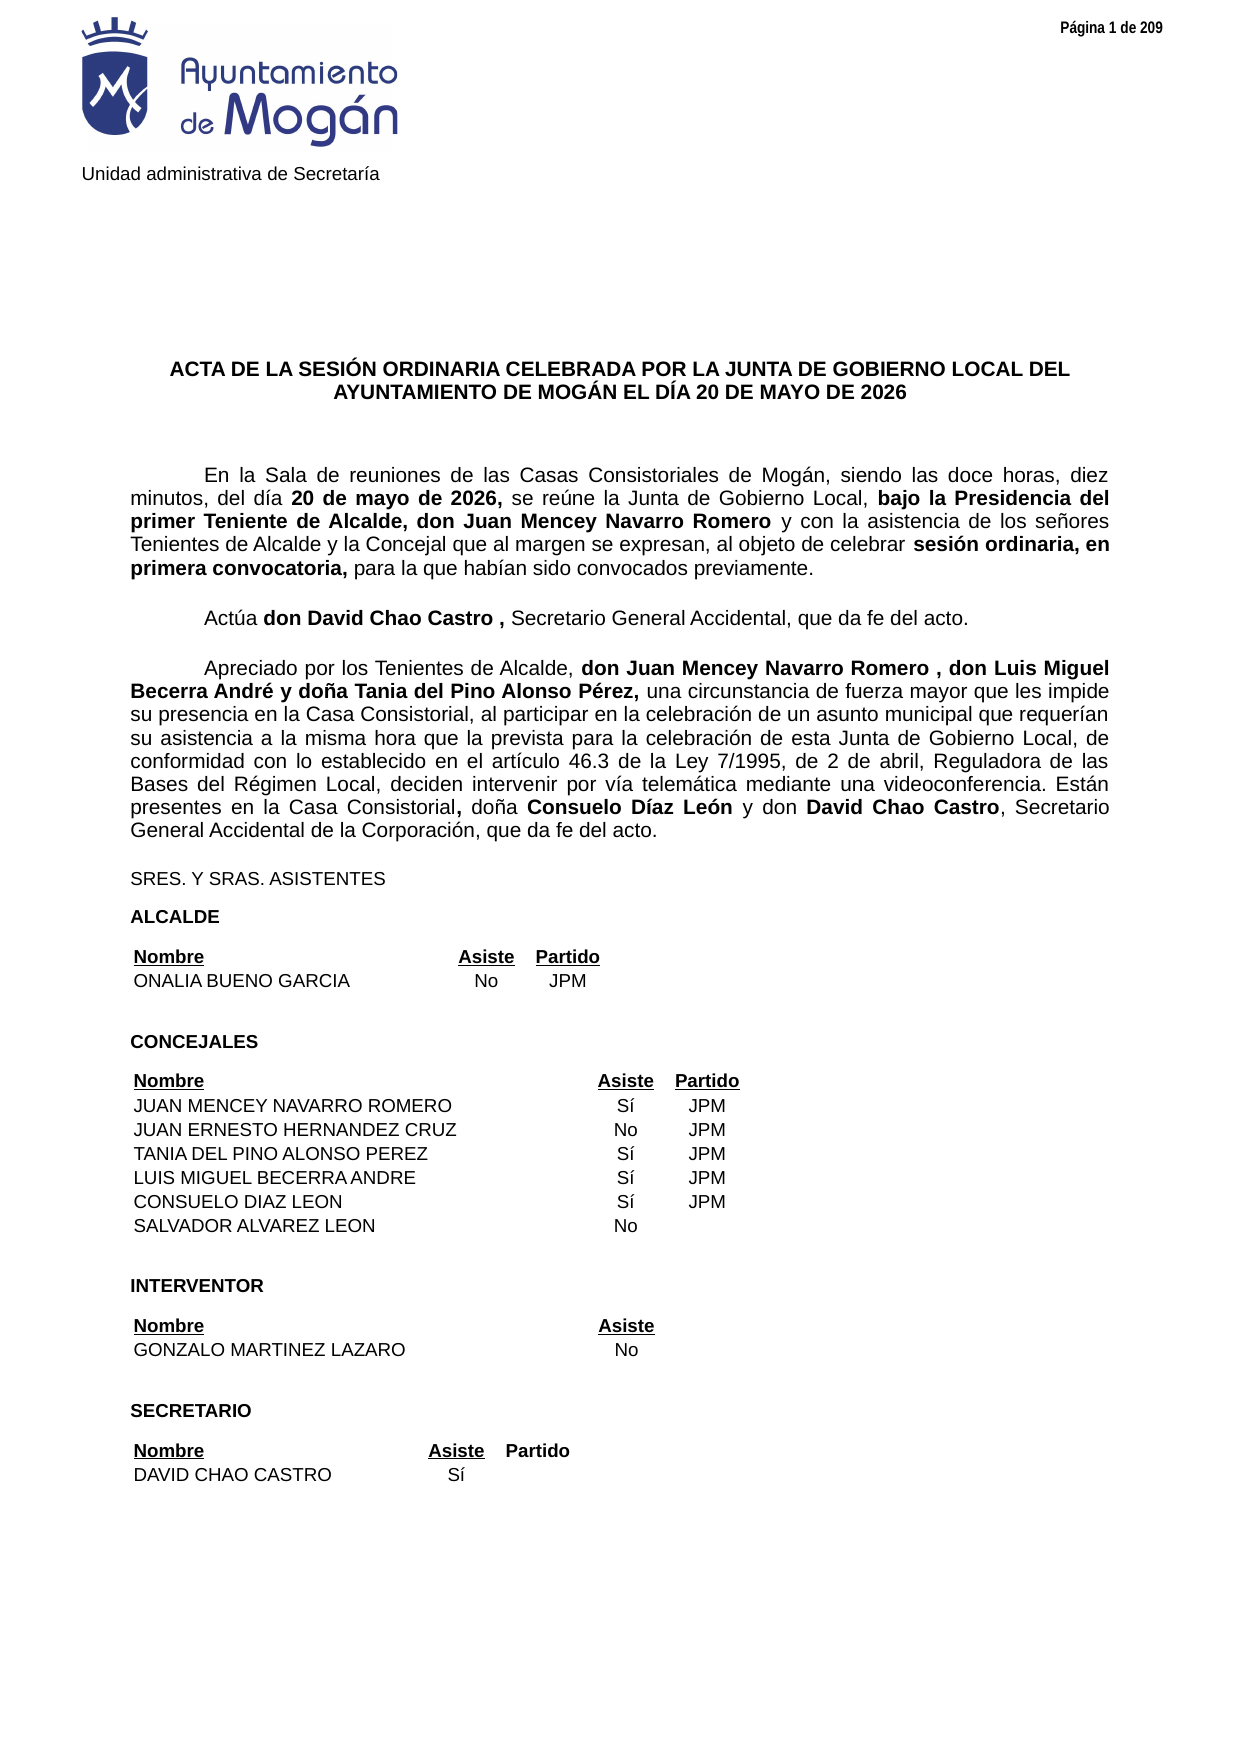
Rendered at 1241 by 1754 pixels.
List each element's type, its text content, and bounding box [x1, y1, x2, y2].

table_header Asiste [589, 1069, 662, 1093]
table_header Nombre [132, 1314, 588, 1338]
table_cell No [450, 969, 522, 993]
table_cell JPM [662, 1190, 752, 1214]
text CONCEJALES [130, 1031, 1110, 1052]
table_cell JPM [662, 1142, 752, 1166]
table_cell JPM [662, 1118, 752, 1142]
text SECRETARIO [130, 1400, 1110, 1421]
table_cell JPM [523, 969, 613, 993]
table_cell JUAN ERNESTO HERNANDEZ CRUZ [132, 1118, 589, 1142]
table_cell No [589, 1118, 662, 1142]
table_cell [662, 1214, 752, 1238]
table_cell LUIS MIGUEL BECERRA ANDRE [132, 1166, 589, 1190]
table_cell Sí [589, 1094, 662, 1117]
text SRES. Y SRAS. ASISTENTES [130, 869, 1110, 890]
table_cell JPM [662, 1166, 752, 1190]
table_cell JPM [662, 1094, 752, 1117]
text ACTA DE LA SESIÓN ORDINARIA CELEBRADA POR LA JUNTA DE GOBIERNO LOCAL DEL AYUNTAMIENTO DE MOGÁN EL DÍA 20 DE MAYO DE 2026 [130, 357, 1110, 404]
table_cell Sí [420, 1463, 492, 1487]
table_cell No [588, 1338, 664, 1362]
table_header Partido [662, 1069, 752, 1093]
picture [81, 17, 398, 153]
text ALCALDE [130, 907, 1110, 928]
table_cell DAVID CHAO CASTRO [132, 1463, 420, 1487]
table_header Partido [523, 945, 613, 969]
text Actúa don David Chao Castro , Secretario General Accidental, que da fe del acto. [130, 606, 1110, 629]
table_cell CONSUELO DIAZ LEON [132, 1190, 589, 1214]
table_cell TANIA DEL PINO ALONSO PEREZ [132, 1142, 589, 1166]
table_cell GONZALO MARTINEZ LAZARO [132, 1338, 588, 1362]
table_cell ONALIA BUENO GARCIA [132, 969, 450, 993]
table_cell [493, 1463, 583, 1487]
table_header Nombre [132, 1069, 589, 1093]
table_cell SALVADOR ALVAREZ LEON [132, 1214, 589, 1238]
table_header Asiste [420, 1439, 492, 1462]
text Apreciado por los Tenientes de Alcalde, don Juan Mencey Navarro Romero , don Luis Miguel Becerra André y doña Tania del Pino Alonso Pérez, una circunstancia de fuerza mayor que les impide su presencia en la Casa Consistorial, al participar en la celebración de un asunto municipal que requerían su asistencia a la misma hora que la prevista para la celebración de esta Junta de Gobierno Local, de conformidad con lo establecido en el artículo 46.3 de la Ley 7/1995, de 2 de abril, Reguladora de las Bases del Régimen Local, deciden intervenir por vía telemática mediante una videoconferencia. Están presentes en la Casa Consistorial, doña Consuelo Díaz León y don David Chao Castro, Secretario General Accidental de la Corporación, que da fe del acto. [130, 656, 1110, 842]
table_header Asiste [450, 945, 522, 969]
table_cell No [589, 1214, 662, 1238]
table_header Nombre [132, 945, 450, 969]
table_cell Sí [589, 1166, 662, 1190]
table_header Partido [493, 1439, 583, 1462]
table_cell Sí [589, 1190, 662, 1214]
table_cell Sí [589, 1142, 662, 1166]
table_header Asiste [588, 1314, 664, 1338]
text INTERVENTOR [130, 1276, 1110, 1297]
table_header Nombre [132, 1439, 420, 1462]
text En la Sala de reuniones de las Casas Consistoriales de Mogán, siendo las doce horas, diez minutos, del día 20 de mayo de 2026, se reúne la Junta de Gobierno Local, bajo la Presidencia del primer Teniente de Alcalde, don Juan Mencey Navarro Romero y con la asistencia de los señores Tenientes de Alcalde y la Concejal que al margen se expresan, al objeto de celebrar sesión ordinaria, en primera convocatoria, para la que habían sido convocados previamente. [130, 463, 1110, 579]
table_cell JUAN MENCEY NAVARRO ROMERO [132, 1094, 589, 1117]
